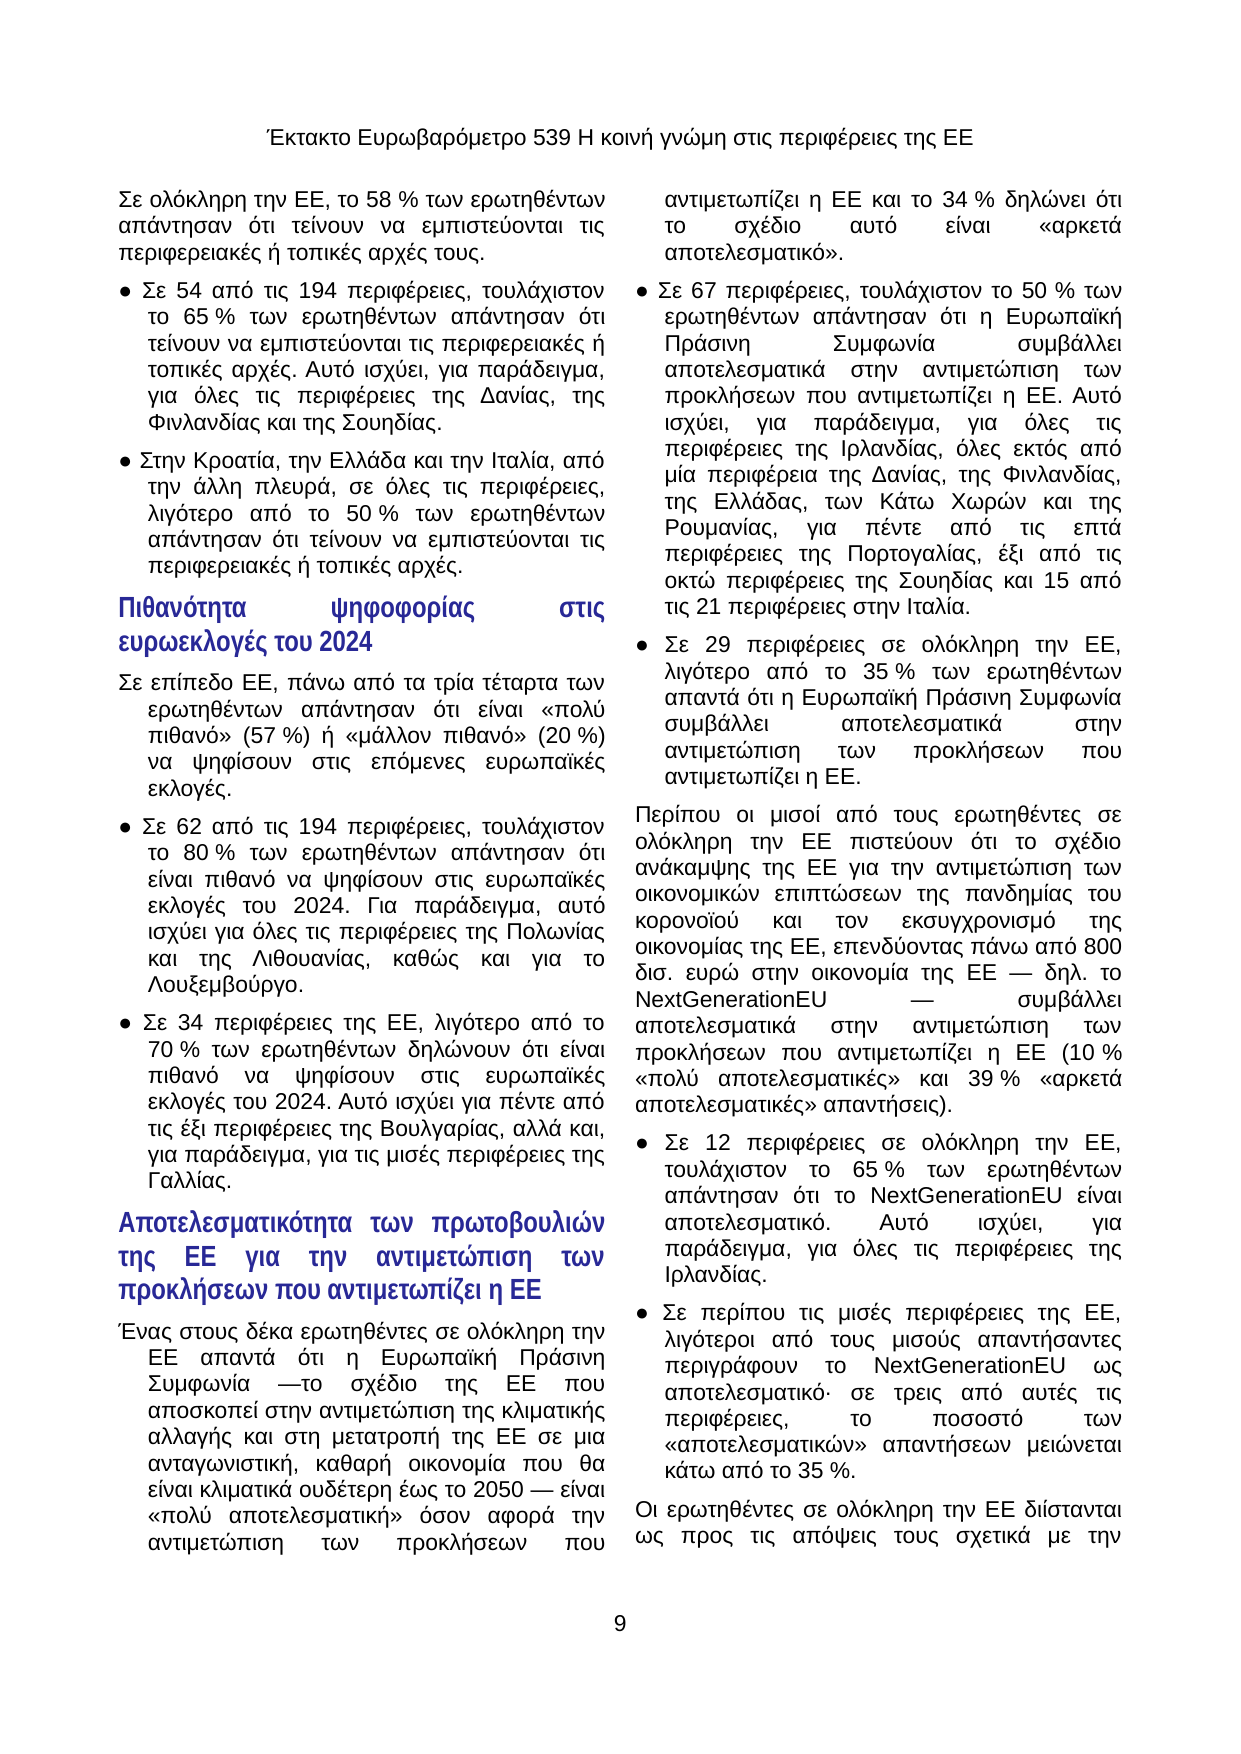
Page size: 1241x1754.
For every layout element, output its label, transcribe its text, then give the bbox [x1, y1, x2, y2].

text Σε ολόκληρη την ΕΕ, το 58 % των ερωτηθέντων απάντησαν ότι τείνουν να εμπιστεύονται τις περιφερειακές ή τοπικές αρχές τους. [118, 186, 605, 265]
text Αποτελεσματικότητα των πρωτοβουλιών της ΕΕ για την αντιμετώπιση των προκλήσεων που αντιμετωπίζει η ΕΕ [118, 1206, 605, 1306]
text ● Σε περίπου τις μισές περιφέρειες της ΕΕ, λιγότεροι από τους μισούς απαντήσαντες περιγράφουν το NextGenerationEU ως αποτελεσματικό· σε τρεις από αυτές τις περιφέρειες, το ποσοστό των «αποτελεσματικών» απαντήσεων μειώνεται κάτω από το 35 %. [635, 1299, 1122, 1484]
text ● Σε 12 περιφέρειες σε ολόκληρη την ΕΕ, τουλάχιστον το 65 % των ερωτηθέντων απάντησαν ότι το NextGenerationEU είναι αποτελεσματικό. Αυτό ισχύει, για παράδειγμα, για όλες τις περιφέρειες της Ιρλανδίας. [635, 1129, 1122, 1287]
text ● Σε 54 από τις 194 περιφέρειες, τουλάχιστον το 65 % των ερωτηθέντων απάντησαν ότι τείνουν να εμπιστεύονται τις περιφερειακές ή τοπικές αρχές. Αυτό ισχύει, για παράδειγμα, για όλες τις περιφέρειες της Δανίας, της Φινλανδίας και της Σουηδίας. [118, 277, 605, 435]
text αντιμετωπίζει η ΕΕ και το 34 % δηλώνει ότι το σχέδιο αυτό είναι «αρκετά αποτελεσματικό». [635, 186, 1122, 265]
text ● Στην Κροατία, την Ελλάδα και την Ιταλία, από την άλλη πλευρά, σε όλες τις περιφέρειες, λιγότερο από το 50 % των ερωτηθέντων απάντησαν ότι τείνουν να εμπιστεύονται τις περιφερειακές ή τοπικές αρχές. [118, 447, 605, 578]
text Ένας στους δέκα ερωτηθέντες σε ολόκληρη την ΕΕ απαντά ότι η Ευρωπαϊκή Πράσινη Συμφωνία —το σχέδιο της ΕΕ που αποσκοπεί στην αντιμετώπιση της κλιματικής αλλαγής και στη μετατροπή της ΕΕ σε μια ανταγωνιστική, καθαρή οικονομία που θα είναι κλιματικά ουδέτερη έως το 2050 — είναι «πολύ αποτελεσματική» όσον αφορά την αντιμετώπιση των προκλήσεων που [118, 1318, 605, 1555]
text Σε επίπεδο ΕΕ, πάνω από τα τρία τέταρτα των ερωτηθέντων απάντησαν ότι είναι «πολύ πιθανό» (57 %) ή «μάλλον πιθανό» (20 %) να ψηφίσουν στις επόμενες ευρωπαϊκές εκλογές. [118, 669, 605, 801]
text ● Σε 29 περιφέρειες σε ολόκληρη την ΕΕ, λιγότερο από το 35 % των ερωτηθέντων απαντά ότι η Ευρωπαϊκή Πράσινη Συμφωνία συμβάλλει αποτελεσματικά στην αντιμετώπιση των προκλήσεων που αντιμετωπίζει η ΕΕ. [635, 631, 1122, 789]
text Περίπου οι μισοί από τους ερωτηθέντες σε ολόκληρη την ΕΕ πιστεύουν ότι το σχέδιο ανάκαμψης της ΕΕ για την αντιμετώπιση των οικονομικών επιπτώσεων της πανδημίας του κορονοϊού και τον εκσυγχρονισμό της οικονομίας της ΕΕ, επενδύοντας πάνω από 800 δισ. ευρώ στην οικονομία της ΕΕ — δηλ. το NextGenerationEU — συμβάλλει αποτελεσματικά στην αντιμετώπιση των προκλήσεων που αντιμετωπίζει η ΕΕ (10 % «πολύ αποτελεσματικές» και 39 % «αρκετά αποτελεσματικές» απαντήσεις). [635, 801, 1122, 1117]
text ● Σε 62 από τις 194 περιφέρειες, τουλάχιστον το 80 % των ερωτηθέντων απάντησαν ότι είναι πιθανό να ψηφίσουν στις ευρωπαϊκές εκλογές του 2024. Για παράδειγμα, αυτό ισχύει για όλες τις περιφέρειες της Πολωνίας και της Λιθουανίας, καθώς και για το Λουξεμβούργο. [118, 813, 605, 997]
text Οι ερωτηθέντες σε ολόκληρη την ΕΕ διίστανται ως προς τις απόψεις τους σχετικά με την [635, 1496, 1122, 1548]
text Πιθανότητα ψηφοφορίας στις ευρωεκλογές του 2024 [118, 590, 605, 657]
text ● Σε 34 περιφέρειες της ΕΕ, λιγότερο από το 70 % των ερωτηθέντων δηλώνουν ότι είναι πιθανό να ψηφίσουν στις ευρωπαϊκές εκλογές του 2024. Αυτό ισχύει για πέντε από τις έξι περιφέρειες της Βουλγαρίας, αλλά και, για παράδειγμα, για τις μισές περιφέρειες της Γαλλίας. [118, 1009, 605, 1194]
text ● Σε 67 περιφέρειες, τουλάχιστον το 50 % των ερωτηθέντων απάντησαν ότι η Ευρωπαϊκή Πράσινη Συμφωνία συμβάλλει αποτελεσματικά στην αντιμετώπιση των προκλήσεων που αντιμετωπίζει η ΕΕ. Αυτό ισχύει, για παράδειγμα, για όλες τις περιφέρειες της Ιρλανδίας, όλες εκτός από μία περιφέρεια της Δανίας, της Φινλανδίας, της Ελλάδας, των Κάτω Χωρών και της Ρουμανίας, για πέντε από τις επτά περιφέρειες της Πορτογαλίας, έξι από τις οκτώ περιφέρειες της Σουηδίας και 15 από τις 21 περιφέρειες στην Ιταλία. [635, 277, 1122, 619]
